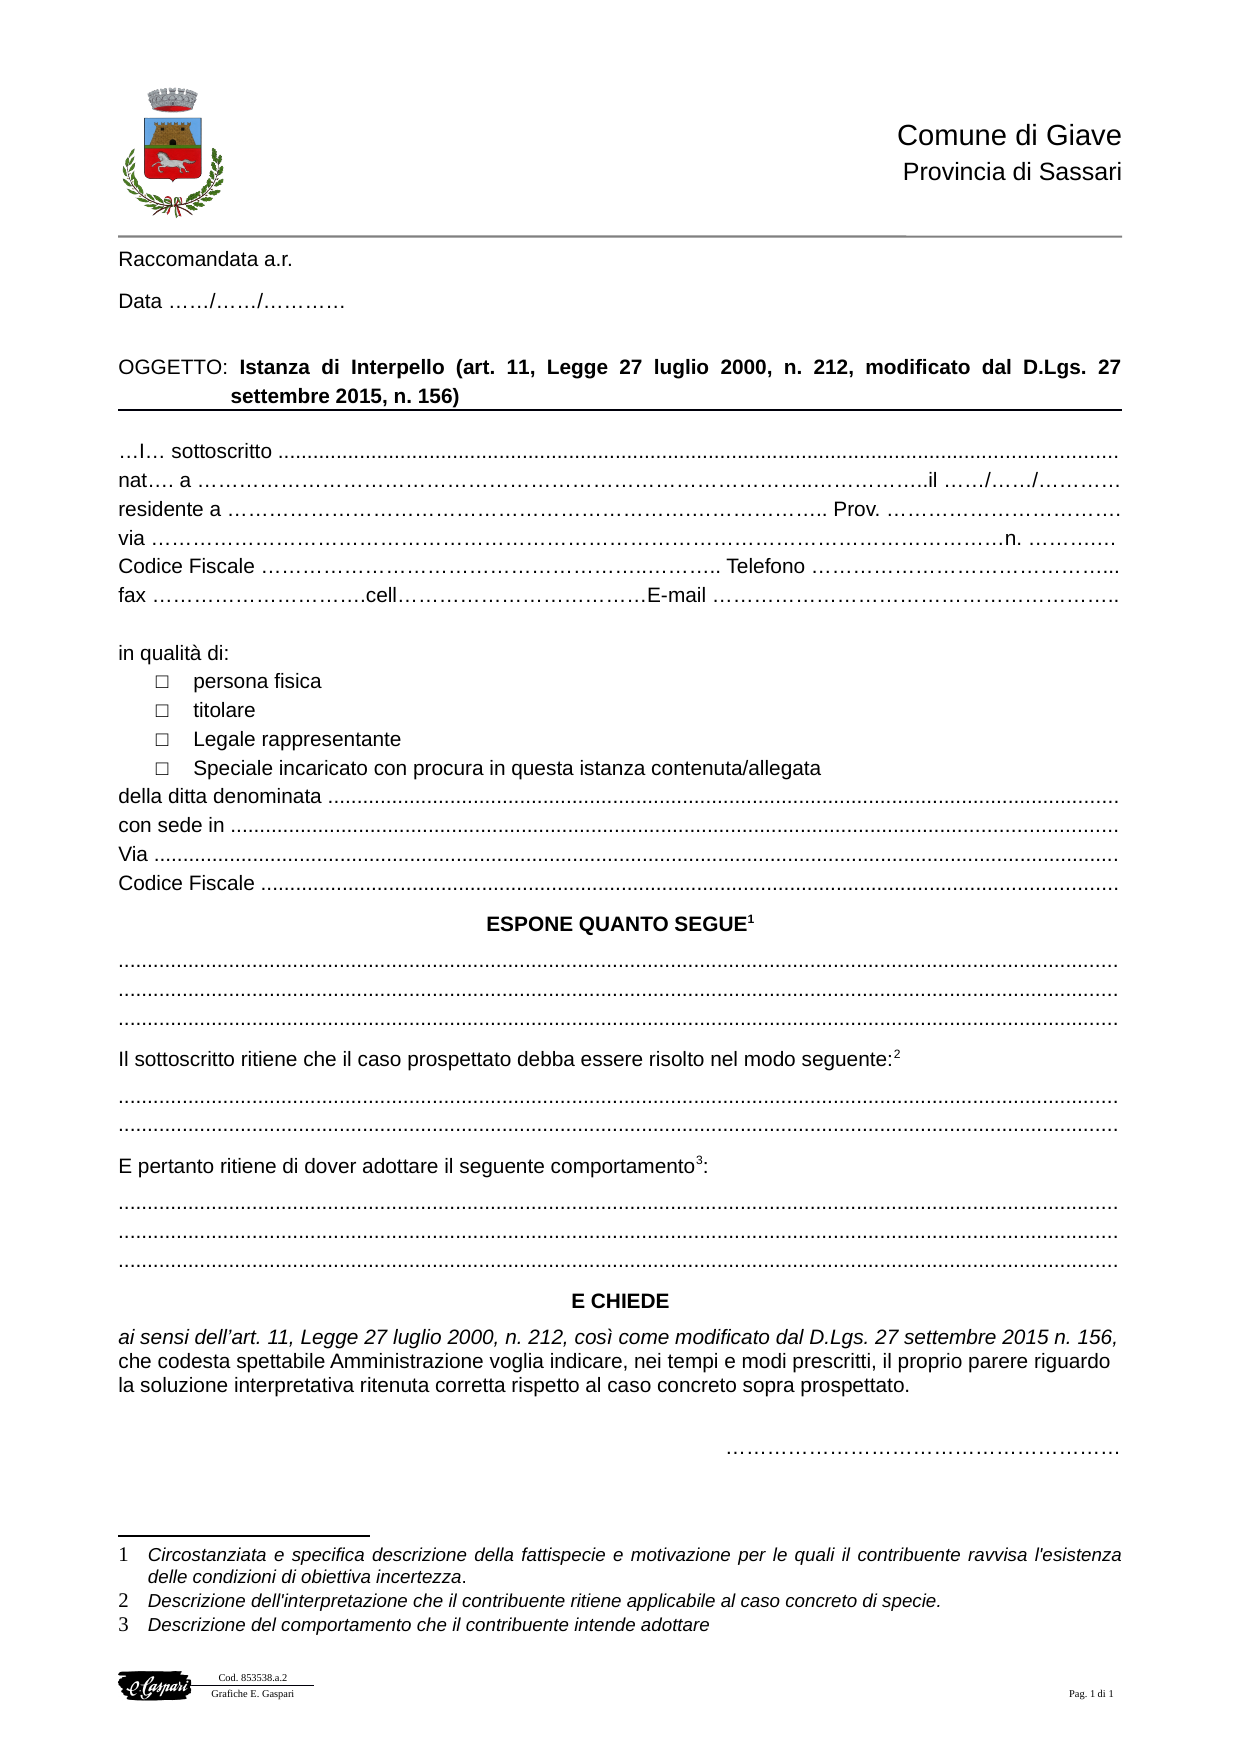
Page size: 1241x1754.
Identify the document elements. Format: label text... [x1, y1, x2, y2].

list Legale rappresentante [156, 727, 1122, 751]
text E pertanto ritiene di dover adottare il seguente comportamento: [118, 1153, 1122, 1177]
list titolare [156, 698, 1122, 722]
text ESPONE QUANTO SEGUE [118, 912, 1122, 936]
text Descrizione dell'interpretazione che il contribuente ritiene applicabile al caso concreto di specie. [118, 1588, 1122, 1612]
text Raccomandata a.r. [118, 247, 1122, 271]
text Data ……/……/………… [118, 288, 1122, 312]
list persona fisica [156, 669, 1122, 693]
text nat…. a ……………………………………………………………………………..……………..il ……/……/………… [118, 468, 1122, 492]
text E CHIEDE [118, 1289, 1122, 1313]
text Provincia di Sassari [224, 157, 1122, 185]
text Il sottoscritto ritiene che il caso prospettato debba essere risolto nel modo seguente: [118, 1047, 1122, 1071]
text Circostanziata e specifica descrizione della fattispecie e motivazione per le quali il contribuente ravvisa l'esistenza delle condizioni di obiettiva incertezza. [118, 1542, 1122, 1588]
list Speciale incaricato con procura in questa istanza contenuta/allegata [156, 756, 1122, 779]
text ………………………………………………… [723, 1434, 1122, 1458]
text Codice Fiscale [118, 871, 1122, 894]
picture [122, 87, 224, 219]
text Codice Fiscale ………………………………………………..……….. Telefono ……………………………………... [118, 554, 1122, 578]
text della ditta denominata [118, 784, 1122, 808]
text residente a ………………………………………………………….……………….. Prov. ……………………………. [118, 497, 1122, 521]
text Descrizione del comportamento che il contribuente intende adottare [118, 1612, 1122, 1636]
picture [117, 1670, 192, 1701]
text fax ………………………….cell………………………………E-mail ………………………………………………….. [118, 583, 1122, 607]
text OGGETTO: Istanza di Interpello (art. 11, Legge 27 luglio 2000, n. 212, modificato dal D.Lgs. 27 settembre 2015, n. 156) [118, 355, 1122, 409]
text via ……………………………………………………………………………………………………………n. ……….… [118, 526, 1122, 549]
text Via [118, 842, 1122, 866]
text …I… sottoscritto [118, 439, 1122, 463]
text ai sensi dell’art. 11, Legge 27 luglio 2000, n. 212, così come modificato dal D.Lgs. 27 settembre 2015 n. 156, che codesta spettabile Amministrazione voglia indicare, nei tempi e modi prescritti, il proprio parere riguardo la soluzione interpretativa ritenuta corretta rispetto al caso concreto sopra prospettato. [118, 1325, 1122, 1397]
text con sede in [118, 813, 1122, 837]
text Comune di Giave [224, 118, 1122, 152]
text in qualità di: [118, 641, 1122, 664]
